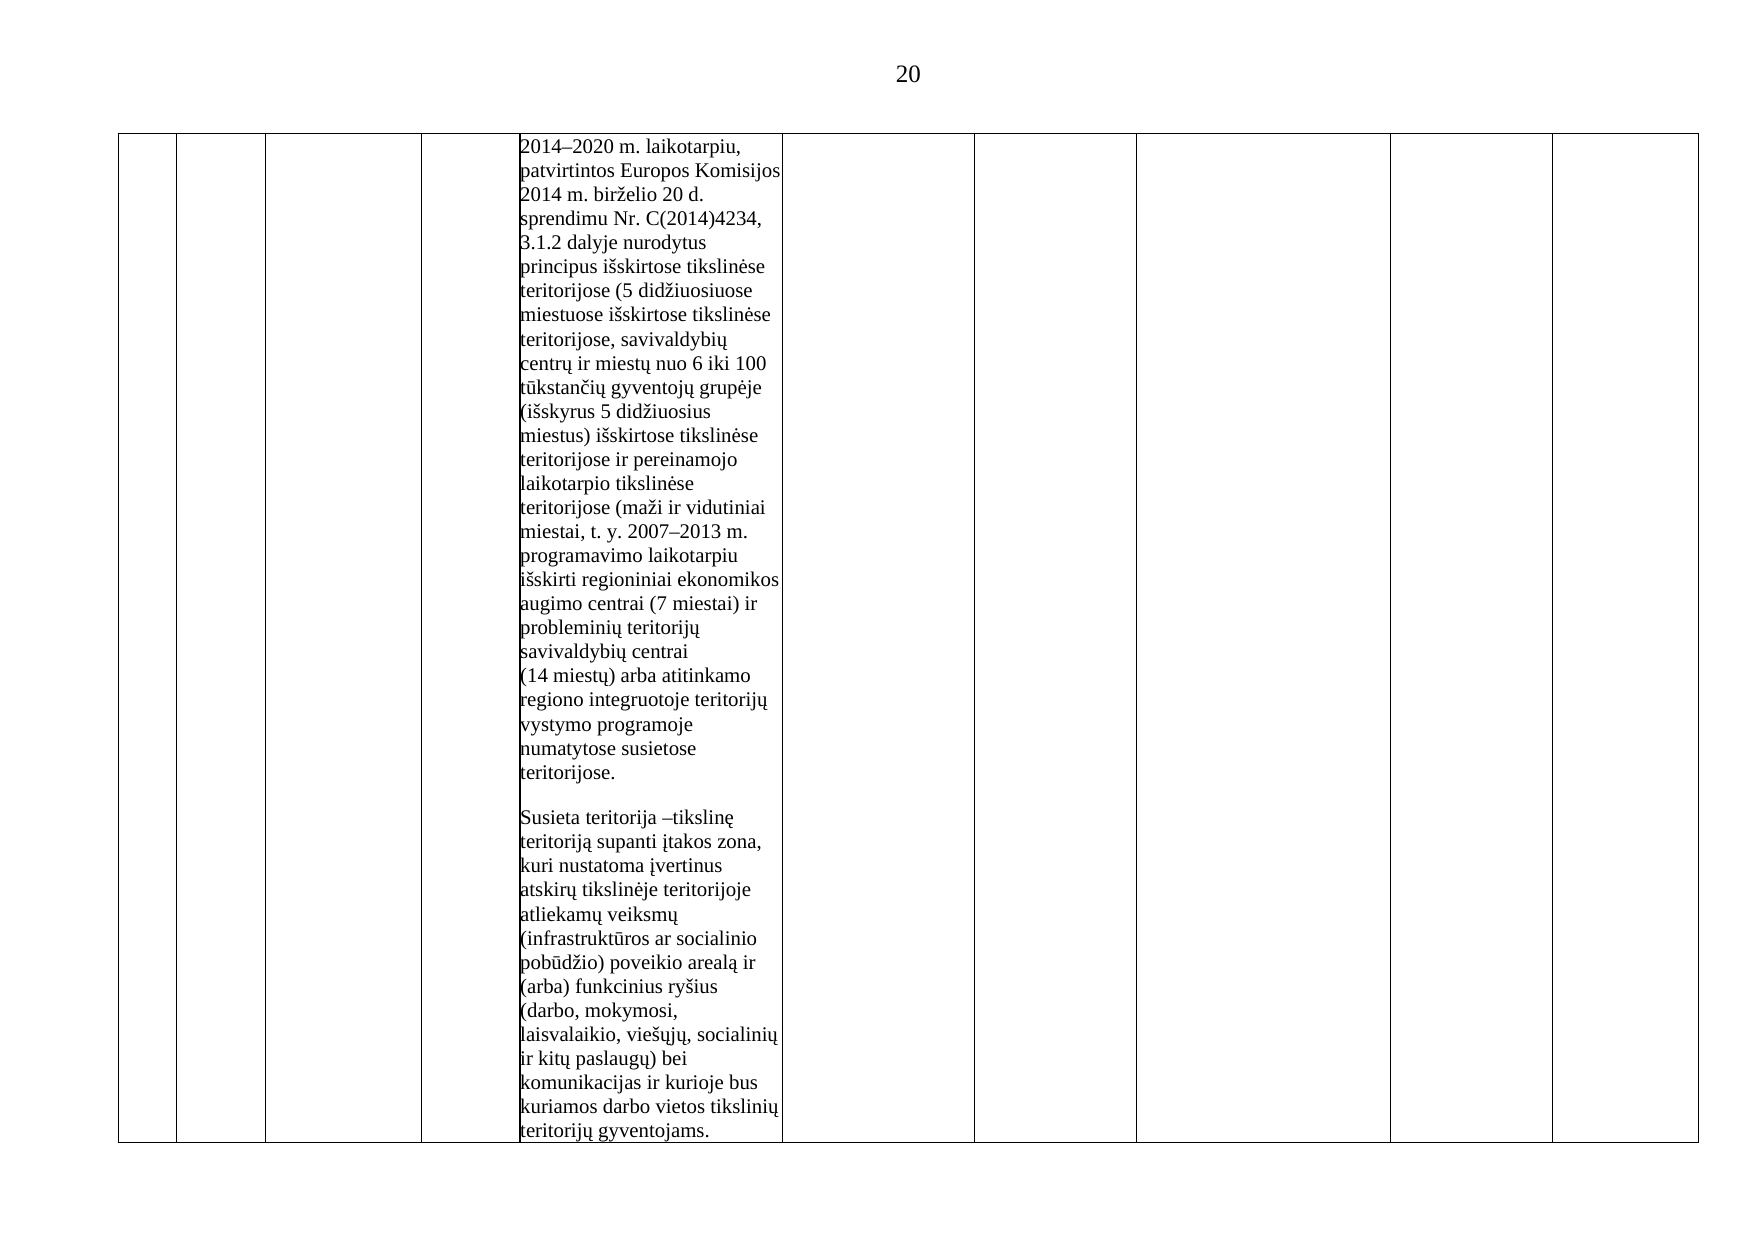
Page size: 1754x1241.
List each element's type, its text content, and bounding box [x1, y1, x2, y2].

table_cell [975, 134, 1136, 1142]
table_cell [1391, 134, 1552, 1142]
table_cell [1553, 134, 1698, 1142]
table_cell [177, 134, 265, 1142]
table_cell [266, 134, 421, 1142]
table_cell [1137, 134, 1390, 1142]
table_cell [422, 134, 519, 1142]
table_cell 2014–2020 m. laikotarpiu, patvirtintos Europos Komisijos 2014 m. birželio 20 d. sprendimu Nr. C(2014)4234, 3.1.2 dalyje nurodytus principus išskirtose tikslinėse teritorijose (5 didžiuosiuose miestuose išskirtose tikslinėse teritorijose, savivaldybių centrų ir miestų nuo 6 iki 100 tūkstančių gyventojų grupėje (išskyrus 5 didžiuosius miestus) išskirtose tikslinėse teritorijose ir pereinamojo laikotarpio tikslinėse teritorijose (maži ir vidutiniai miestai, t. y. 2007–2013 m. programavimo laikotarpiu išskirti regioniniai ekonomikos augimo centrai (7 miestai) ir probleminių teritorijų savivaldybių centrai (14 miestų) arba atitinkamo regiono integruotoje teritorijų vystymo programoje numatytose susietose teritorijose. Susieta teritorija –tikslinę teritoriją supanti įtakos zona, kuri nustatoma įvertinus atskirų tikslinėje teritorijoje atliekamų veiksmų (infrastruktūros ar socialinio pobūdžio) poveikio arealą ir (arba) funkcinius ryšius (darbo, mokymosi, laisvalaikio, viešųjų, socialinių ir kitų paslaugų) bei komunikacijas ir kurioje bus kuriamos darbo vietos tikslinių teritorijų gyventojams. [521, 134, 782, 1142]
table_cell [119, 134, 176, 1142]
table_cell [783, 134, 974, 1142]
